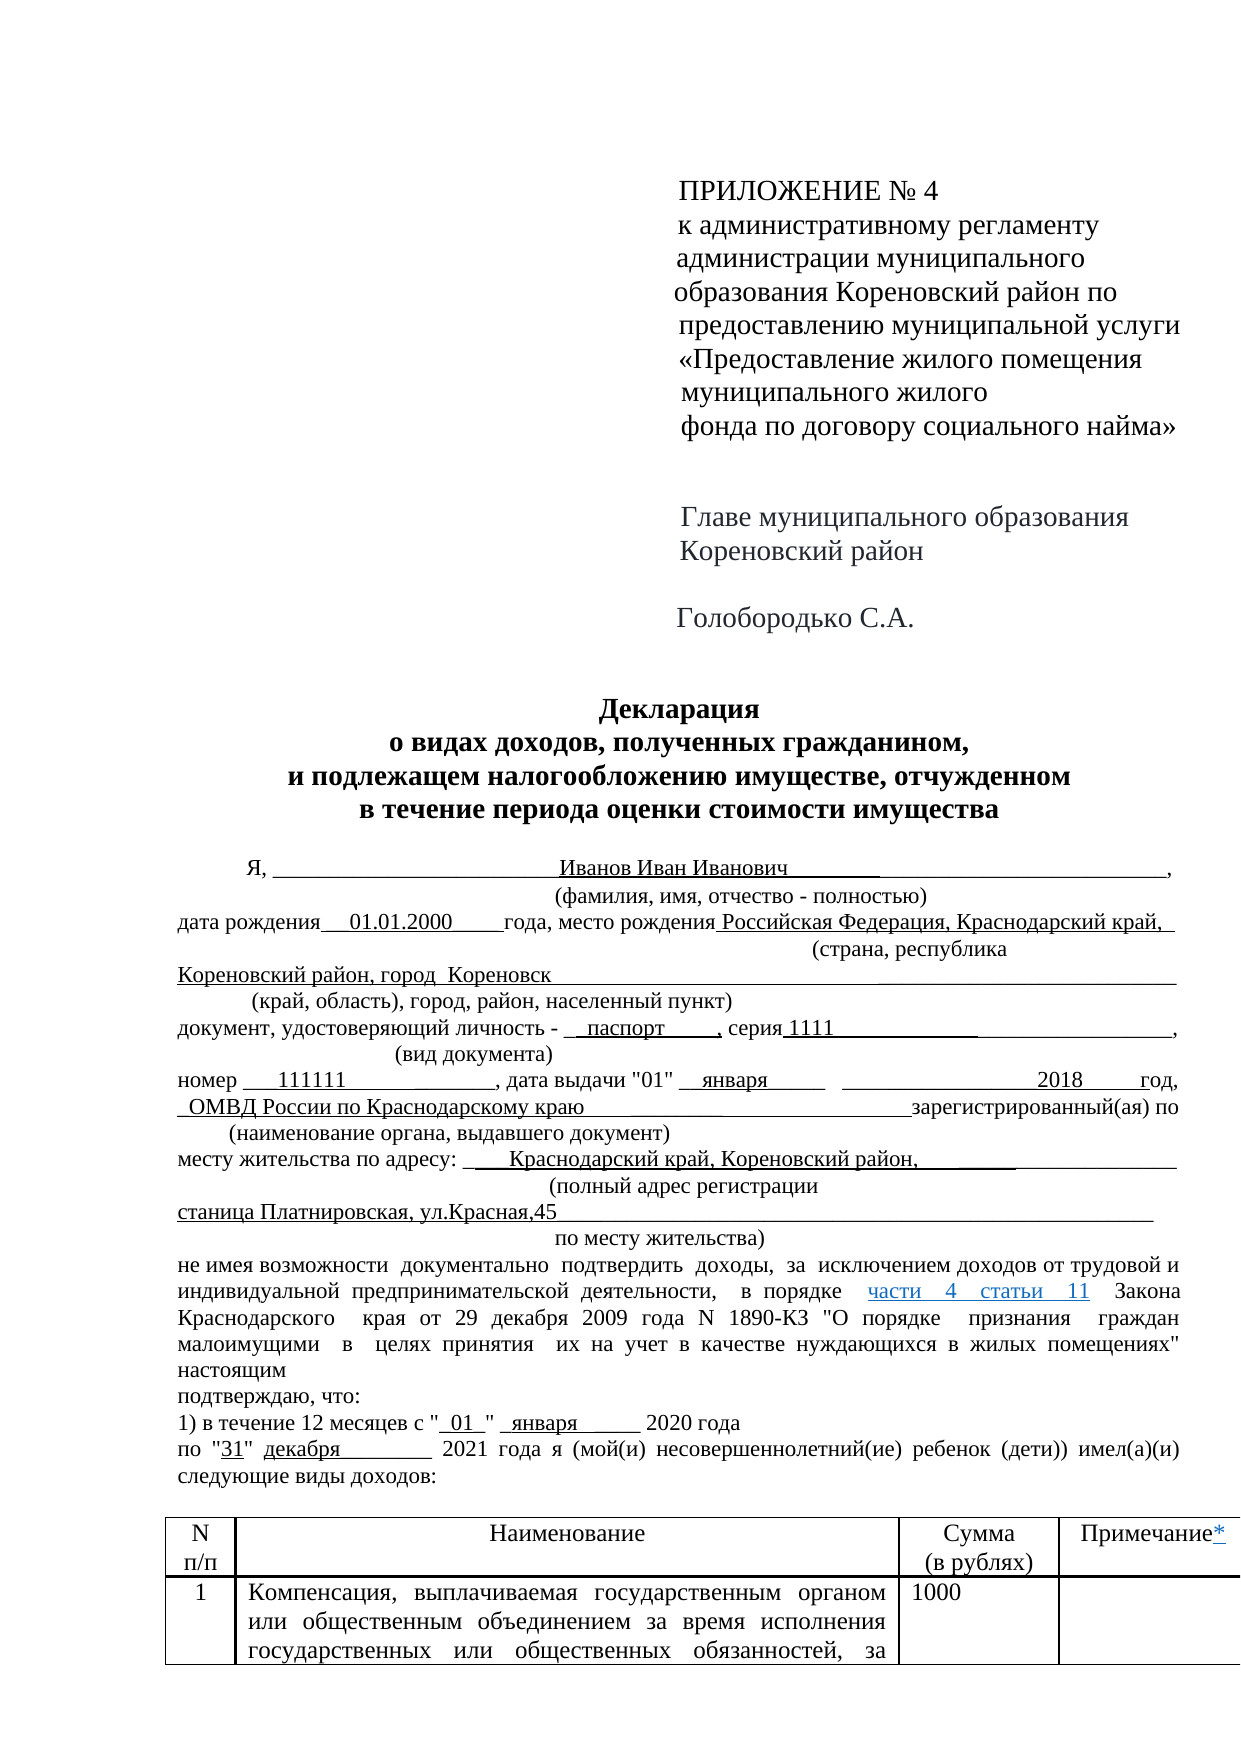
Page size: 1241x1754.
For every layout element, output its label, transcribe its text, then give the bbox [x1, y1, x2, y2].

table_header Сумма (в рублях) [900, 1518, 1058, 1575]
text Декларация [177, 691, 1181, 724]
text дата рождения __01.01.2000____ года, место рождения Российская Федерация, Краснодарский край, [177, 908, 1181, 934]
text (полный адрес регистрации [177, 1172, 1181, 1198]
text ПРИЛОЖЕНИЕ № 4 [177, 173, 1181, 207]
text по "31" декабря________ 2021 года я (мой(и) несовершеннолетний(ие) ребенок (дети)) имел(а)(и) следующие виды доходов: [177, 1435, 1181, 1488]
text Главе муниципального образования Кореновский район [177, 499, 1181, 566]
text администрации муниципального [177, 240, 1181, 274]
table_cell 1000 [900, 1578, 1058, 1664]
text Кореновский район, город Кореновск __________________________ [177, 961, 1181, 987]
text Я, _________________________Иванов Иван Иванович_________________________________, [177, 854, 1181, 882]
text номер ___111111 _______, дата выдачи "01" __января_____ _________________2018 год, [177, 1066, 1181, 1093]
text документ, удостоверяющий личность - __паспорт____ , серия 1111 _________________, [177, 1014, 1181, 1040]
text и подлежащем налогообложению имуществе, отчужденном [177, 758, 1181, 791]
text (фамилия, имя, отчество - полностью) [177, 882, 1181, 908]
text по месту жительства) [177, 1224, 1181, 1251]
table_header N п/п [166, 1518, 234, 1575]
table_header Наименование [237, 1518, 898, 1575]
text к административному регламенту [177, 207, 1181, 240]
text предоставлению муниципальной услуги «Предоставление жилого помещения муниципального жилого [177, 307, 1181, 408]
text в течение периода оценки стоимости имущества [177, 791, 1181, 825]
text (край, область), город, район, населенный пункт) [177, 987, 1181, 1014]
text не имея возможности документально подтвердить доходы, за исключением доходов от трудовой и индивидуальной предпринимательской деятельности, в порядке части 4 статьи 11 Закона Краснодарского края от 29 декабря 2009 года N 1890-КЗ "О порядке признания граждан малоимущими в целях принятия их на учет в качестве нуждающихся в жилых помещениях" настоящим [177, 1251, 1181, 1383]
table_cell 1 [166, 1578, 234, 1664]
text _ОМВД России по Краснодарскому краю ________ зарегистрированный(ая) по [177, 1093, 1181, 1119]
text о видах доходов, полученных гражданином, [177, 724, 1181, 758]
text (страна, республика [177, 934, 1181, 961]
text 1) в течение 12 месяцев с "_01_" _января ____ 2020 года [177, 1409, 1181, 1435]
table_header Примечание* [1060, 1518, 1240, 1575]
text месту жительства по адресу: ____Краснодарский край, Кореновский район, ___________________ [177, 1145, 1181, 1172]
text подтверждаю, что: [177, 1383, 1181, 1409]
text (наименование органа, выдавшего документ) [177, 1119, 1181, 1145]
text фонда по договору социального найма» [177, 408, 1181, 442]
text образования Кореновский район по [177, 274, 1181, 307]
table_cell Компенсация, выплачиваемая государственным органом или общественным объединением за время исполнения государственных или общественных обязанностей, за [237, 1578, 898, 1664]
text Голобородько С.А. [177, 600, 1181, 633]
text станица Платнировская, ул.Красная,45____________________________________________________ [177, 1198, 1181, 1224]
table_cell [1060, 1578, 1240, 1664]
text (вид документа) [177, 1040, 1181, 1066]
